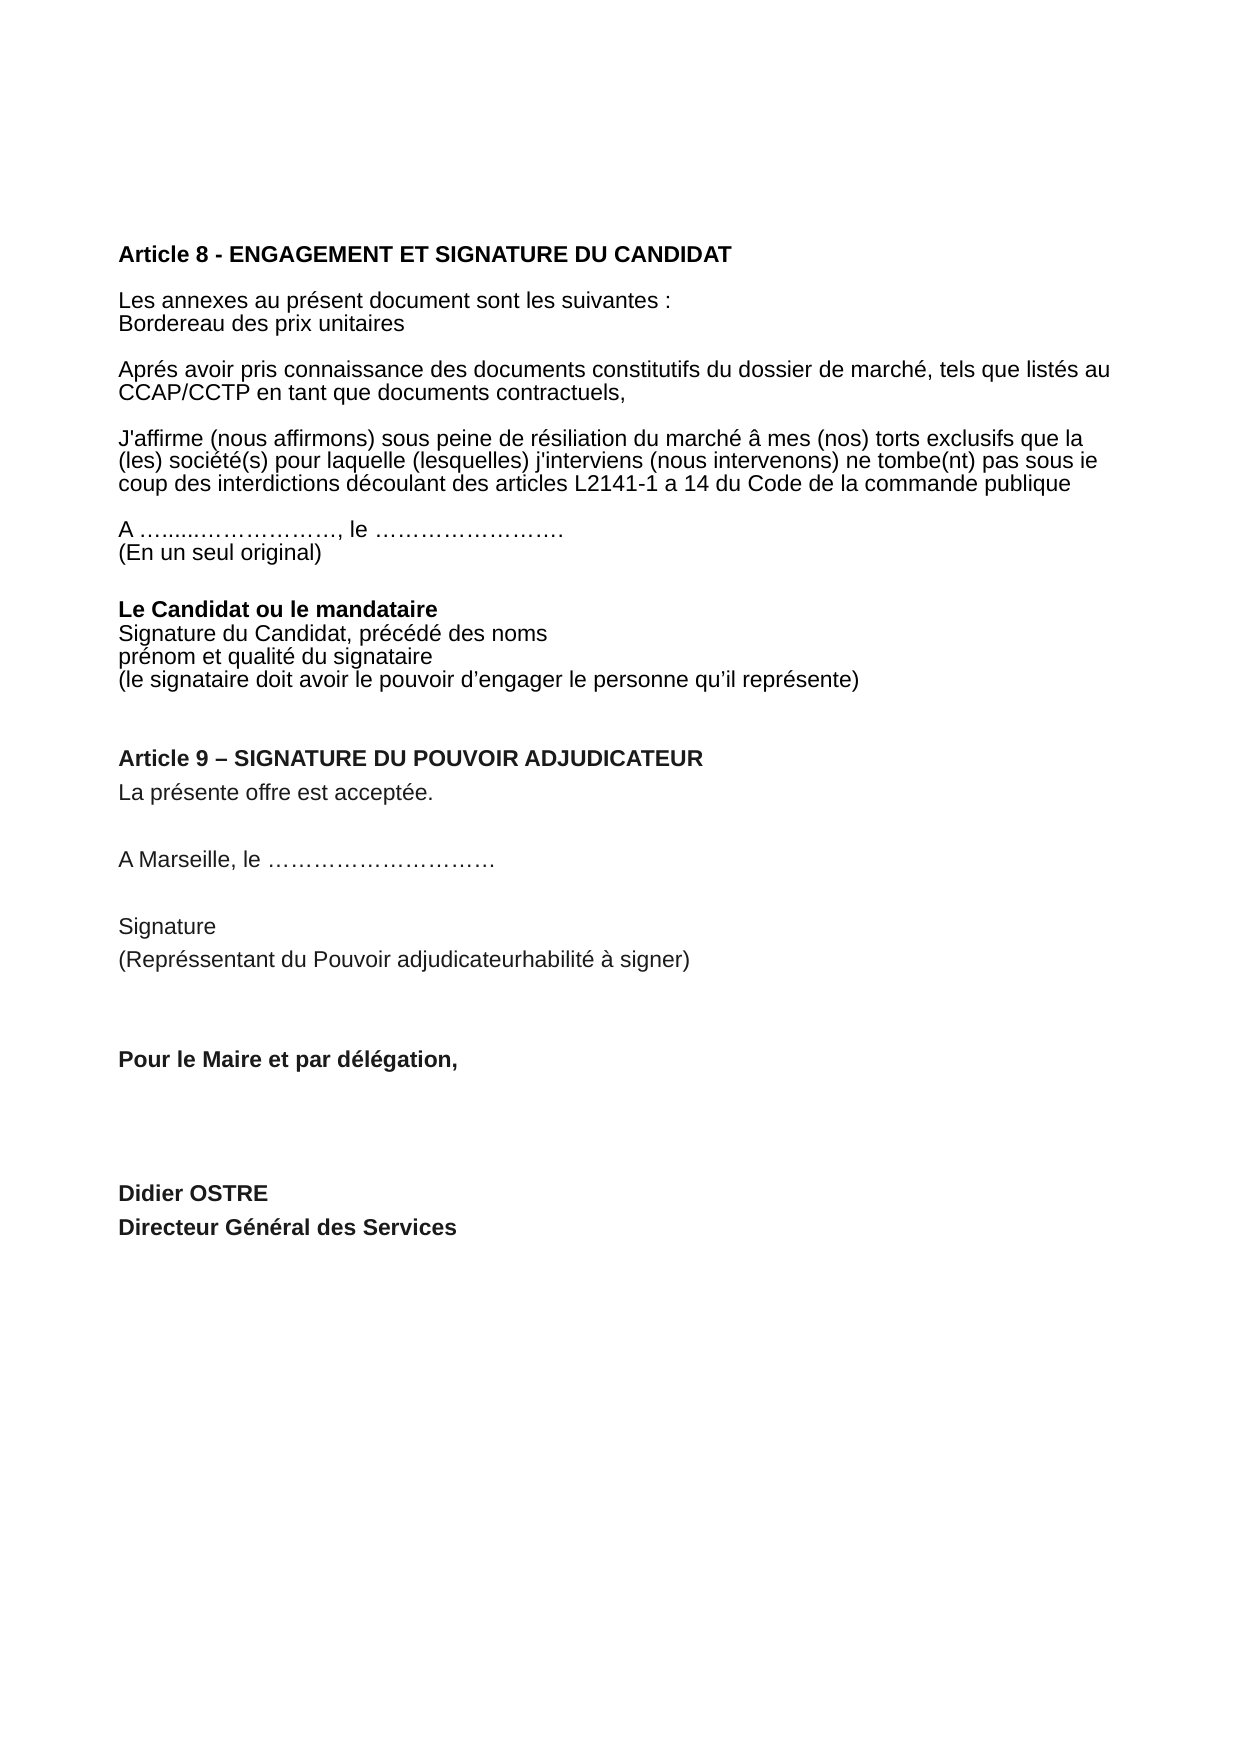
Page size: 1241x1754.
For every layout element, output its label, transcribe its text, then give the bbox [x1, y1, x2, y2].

text Aprés avoir pris connaissance des documents constitutifs du dossier de marché, tels que listés au CCAP/CCTP en tant que documents contractuels, [118, 360, 1122, 405]
text (le signataire doit avoir le pouvoir d’engager le personne qu’il représente) [118, 669, 1122, 692]
text Article 8 - ENGAGEMENT ET SIGNATURE DU CANDIDAT [118, 241, 1122, 267]
text Directeur Général des Services [118, 1216, 1122, 1240]
text Didier OSTRE [118, 1183, 1122, 1206]
text Article 9 – SIGNATURE DU POUVOIR ADJUDICATEUR [118, 745, 1122, 772]
text J'affirme (nous affirmons) sous peine de résiliation du marché â mes (nos) torts exclusifs que la (les) société(s) pour laquelle (lesquelles) j'interviens (nous intervenons) ne tombe(nt) pas sous ie coup des interdictions découlant des articles L2141-1 a 14 du Code de la commande publique [118, 428, 1122, 496]
text A Marseille, le ………………………… [118, 848, 1122, 872]
text A …......………………, le ……………………. [118, 519, 1122, 542]
text Signature du Candidat, précédé des noms [118, 623, 1122, 646]
text Bordereau des prix unitaires [118, 314, 1122, 336]
text La présente offre est acceptée. [118, 782, 1122, 805]
text (Représsentant du Pouvoir adjudicateurhabilité à signer) [118, 949, 1122, 972]
text (En un seul original) [118, 542, 1122, 565]
text Pour le Maire et par délégation, [118, 1049, 1122, 1073]
text Le Candidat ou le mandataire [118, 598, 1122, 623]
text Les annexes au présent document sont les suivantes : [118, 291, 1122, 313]
text prénom et qualité du signataire [118, 646, 1122, 669]
text Signature [118, 915, 1122, 939]
